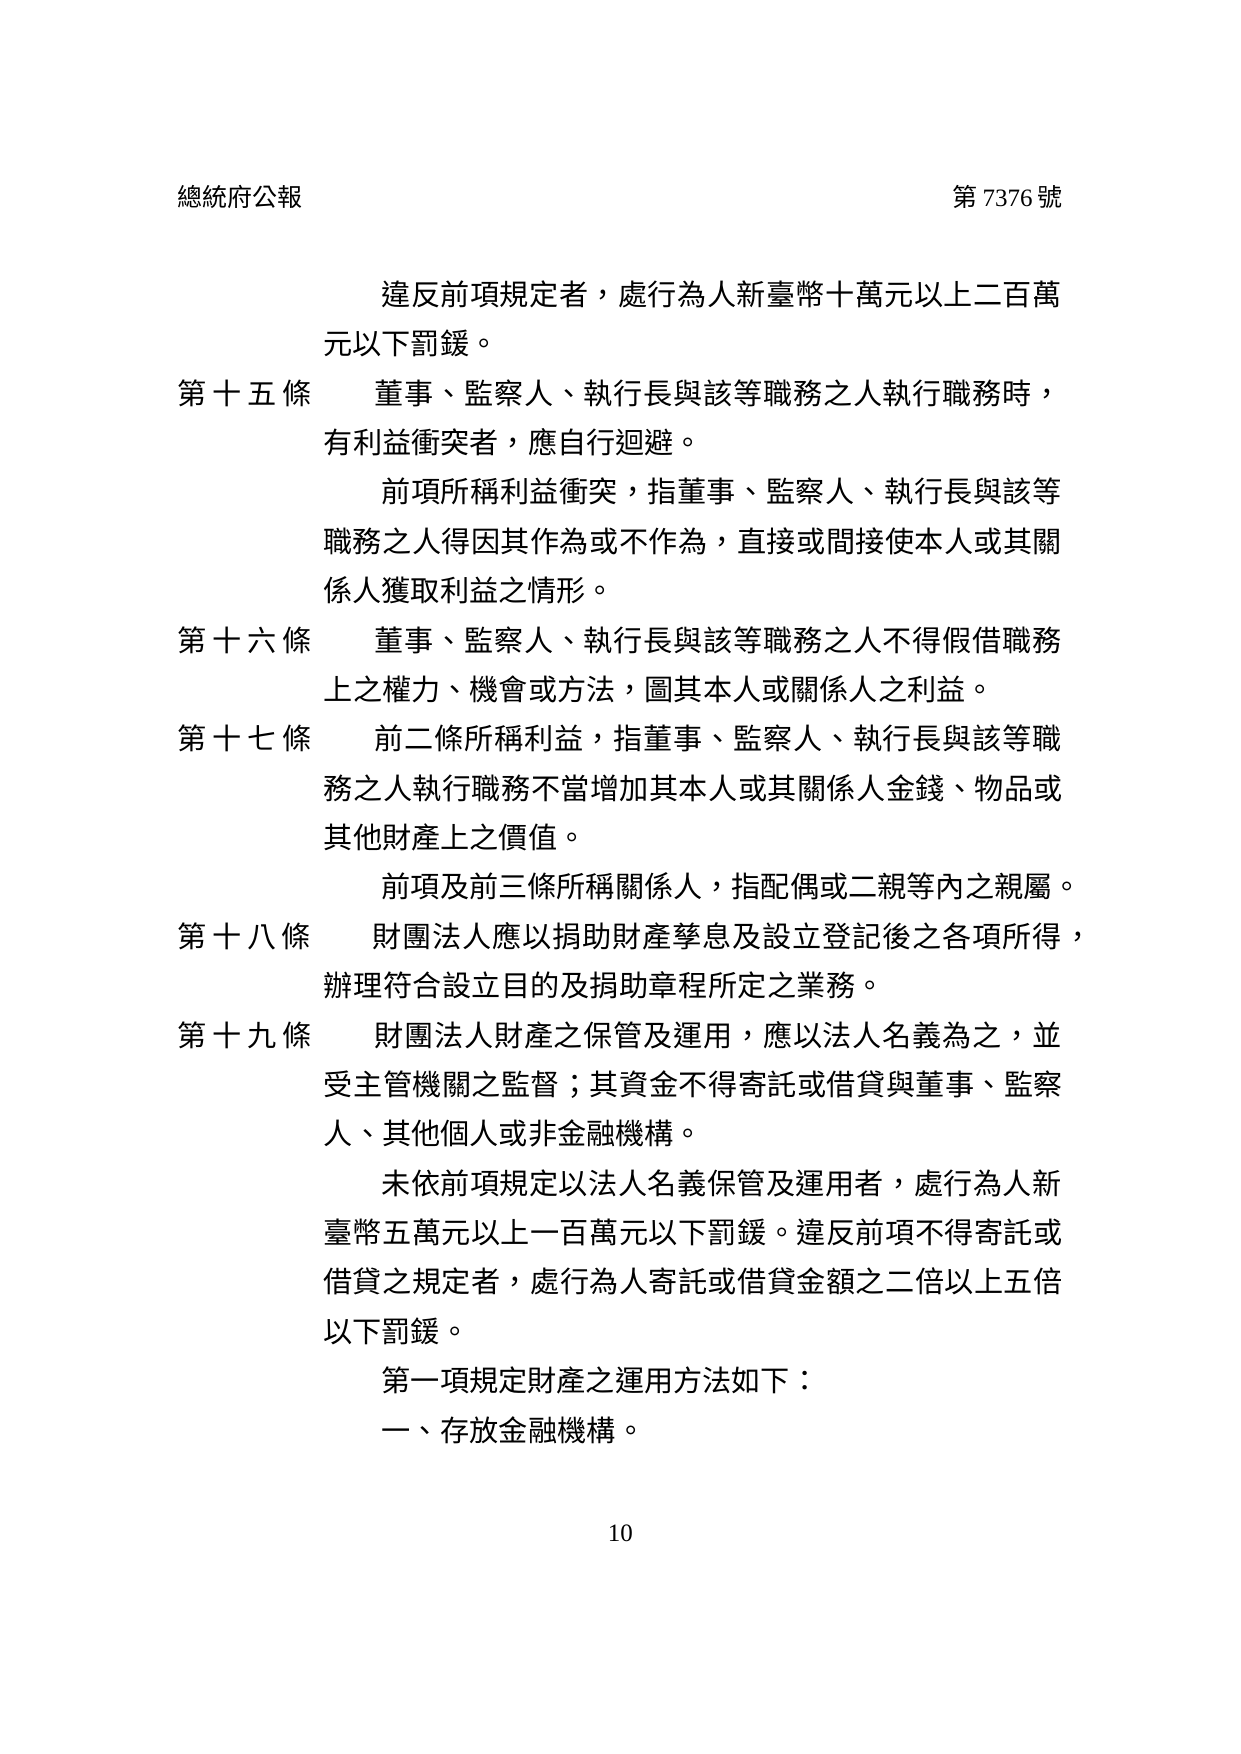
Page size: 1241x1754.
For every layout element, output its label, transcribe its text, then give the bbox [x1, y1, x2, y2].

text 第一項規定財產之運用方法如下： [323, 1352, 1063, 1401]
text 前項及前三條所稱關係人，指配偶或二親等內之親屬。 [323, 858, 1063, 908]
text 未依前項規定以法人名義保管及運用者，處行為人新臺幣五萬元以上一百萬元以下罰鍰。違反前項不得寄託或借貸之規定者，處行為人寄託或借貸金額之二倍以上五倍以下罰鍰。 [323, 1154, 1063, 1352]
text 違反前項規定者，處行為人新臺幣十萬元以上二百萬元以下罰鍰。 [323, 266, 1063, 364]
text 一、存放金融機構。 [381, 1401, 1063, 1451]
text 第十六條 董事、監察人、執行長與該等職務之人不得假借職務上之權力、機會或方法，圖其本人或關係人之利益。 [177, 611, 1063, 710]
text 第十五條 董事、監察人、執行長與該等職務之人執行職務時，有利益衝突者，應自行迴避。 [177, 364, 1063, 463]
text 第十七條 前二條所稱利益，指董事、監察人、執行長與該等職務之人執行職務不當增加其本人或其關係人金錢、物品或其他財產上之價值。 [177, 710, 1063, 858]
text 前項所稱利益衝突，指董事、監察人、執行長與該等職務之人得因其作為或不作為，直接或間接使本人或其關係人獲取利益之情形。 [323, 463, 1063, 611]
text 第十九條 財團法人財產之保管及運用，應以法人名義為之，並受主管機關之監督；其資金不得寄託或借貸與董事、監察人、其他個人或非金融機構。 [177, 1006, 1063, 1154]
text 第十八條 財團法人應以捐助財產孳息及設立登記後之各項所得，辦理符合設立目的及捐助章程所定之業務。 [177, 908, 1063, 1006]
